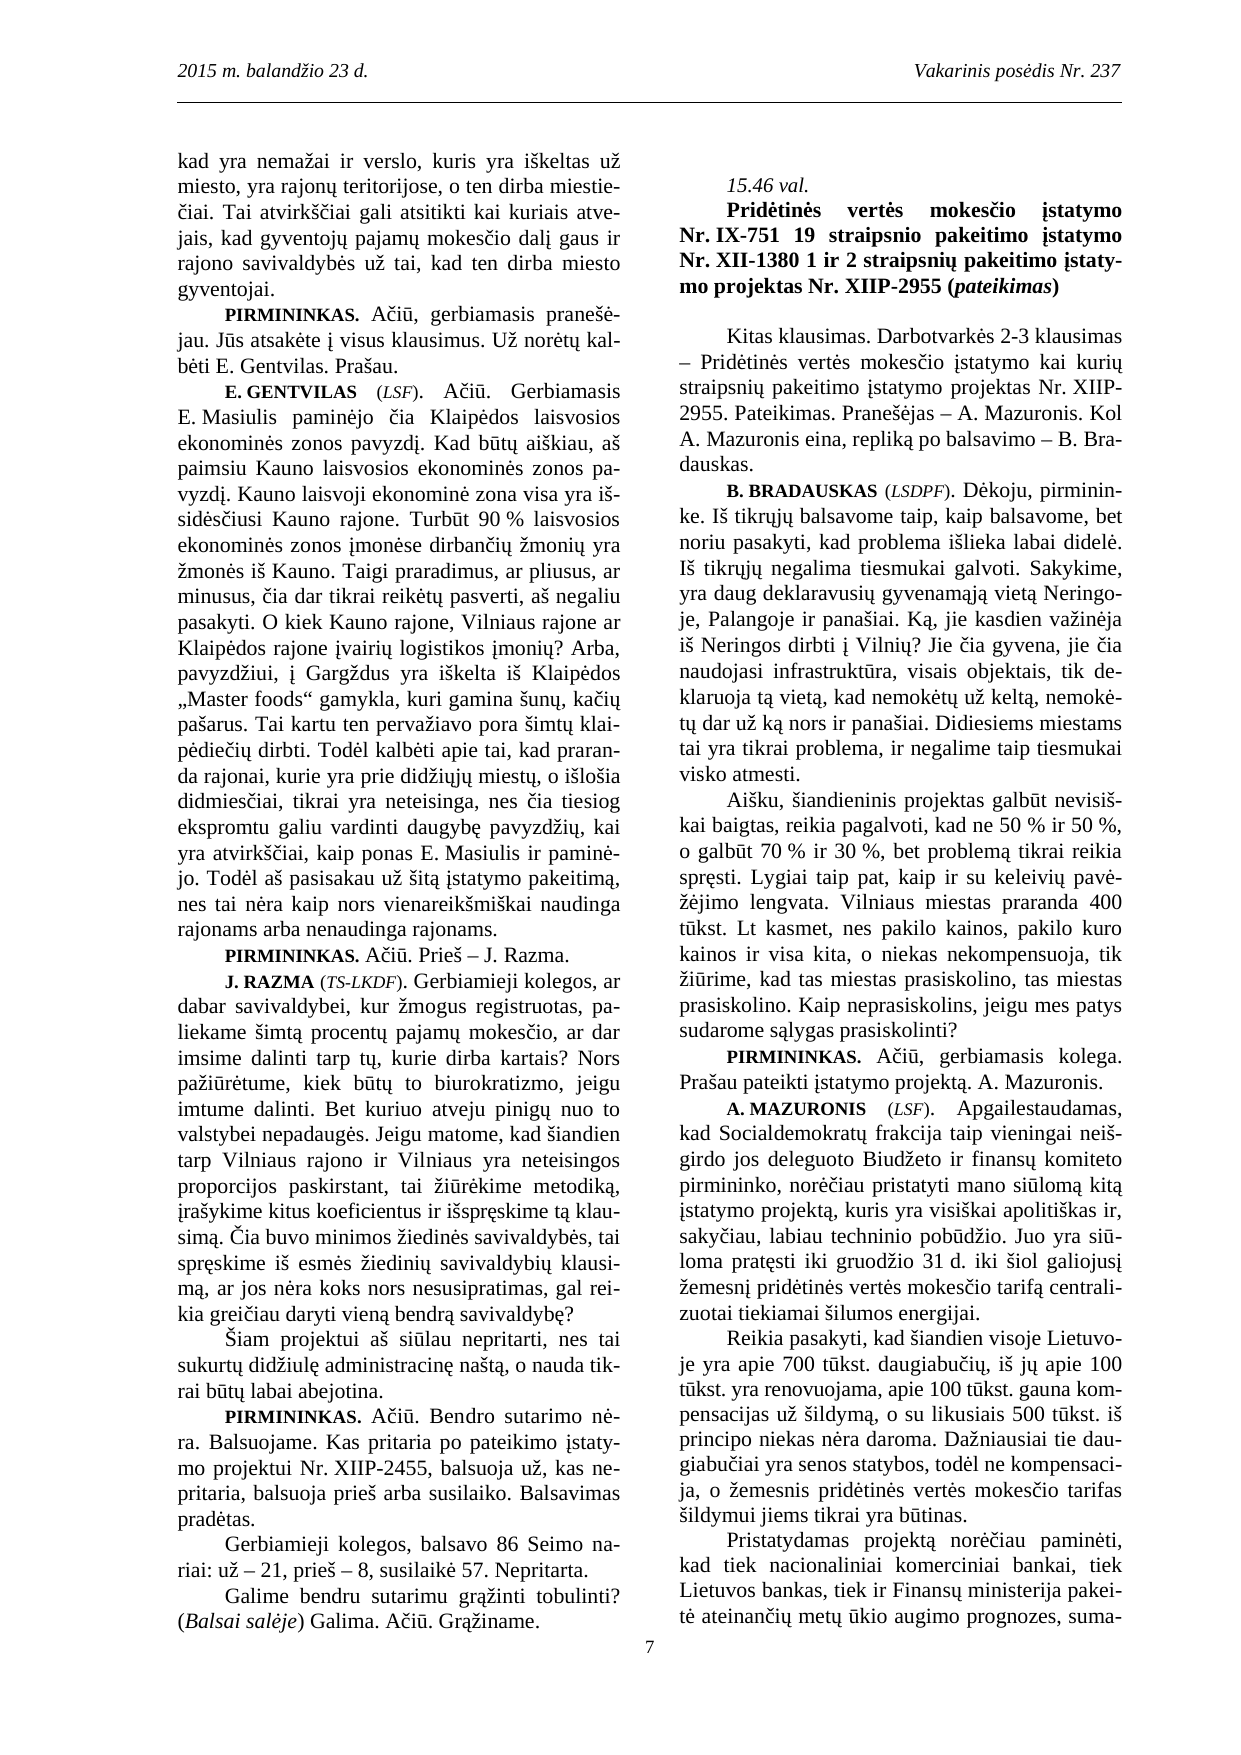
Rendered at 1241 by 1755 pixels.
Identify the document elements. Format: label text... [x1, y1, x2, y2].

text PIRMININKAS. Ačiū. Ben­dro su­ta­ri­mo nė­ra. Bal­suo­ja­me. Kas pri­ta­ria po pa­tei­ki­mo įsta­ty­mo pro­jek­tui Nr. XIIP-2455, bal­suo­ja už, kas ne­pri­ta­ria, bal­suo­ja prieš ar­ba su­si­lai­ko. Bal­sa­vi­mas pra­dė­tas. [177, 1403, 620, 1531]
text B. BRADAUSKAS (LSDPF). Dė­ko­ju, pir­mi­nin­ke. Iš tik­rų­jų bal­sa­vo­me taip, kaip bal­sa­vo­me, bet no­riu pa­sa­ky­ti, kad pro­ble­ma iš­lie­ka la­bai di­de­lė. Iš tik­rų­jų ne­ga­li­ma ties­mu­kai gal­vo­ti. Sa­ky­ki­me, yra daug de­kla­ra­vu­sių gy­ve­na­mą­ją vie­tą Ne­rin­go­je, Pa­lan­go­je ir pa­na­šiai. Ką, jie kas­dien va­ži­nė­ja iš Ne­rin­gos dirb­ti į Vil­nių? Jie čia gy­ve­na, jie čia nau­do­ja­si in­fra­struk­tū­ra, vi­sais ob­jek­tais, tik de­kla­ruo­ja tą vie­tą, kad ne­mo­kė­tų už kel­tą, ne­mo­kė­tų dar už ką nors ir pa­na­šiai. Di­die­siems mies­tams tai yra tik­rai pro­ble­ma, ir ne­ga­li­me taip ties­mu­kai vis­ko at­mes­ti. [679, 477, 1122, 787]
text Rei­kia pa­sa­ky­ti, kad šian­dien vi­so­je Lie­tu­vo­je yra apie 700 tūkst. dau­gia­bu­čių, iš jų apie 100 tūkst. yra re­no­vuo­ja­ma, apie 100 tūkst. gau­na kom­pen­sa­ci­jas už šil­dy­mą, o su li­ku­siais 500 tūkst. iš prin­ci­po nie­kas nė­ra da­ro­ma. Daž­niau­siai tie dau­gia­bu­čiai yra se­nos sta­ty­bos, to­dėl ne kom­pen­sa­ci­ja, o že­mes­nis pri­dė­ti­nės ver­tės mo­kes­čio ta­ri­fas šil­dy­mui jiems tik­rai yra bū­ti­nas. [679, 1325, 1122, 1527]
text 15.46 val. [726, 173, 1122, 197]
text E. GENTVILAS (LSF). Ačiū. Ger­bia­ma­sis E. Ma­siu­lis pa­mi­nė­jo čia Klai­pė­dos lais­vo­sios eko­no­mi­nės zo­nos pa­vyz­dį. Kad bū­tų aiš­kiau, aš pa­im­siu Kau­no lais­vo­sios eko­no­mi­nės zo­nos pa­vyz­dį. Kau­no lais­vo­ji eko­no­mi­nė zo­na vi­sa yra iš­si­dės­čiu­si Kau­no ra­jo­ne. Tur­būt 90 % lais­vo­sios eko­no­mi­nės zo­nos įmo­nė­se dir­ban­čių žmo­nių yra žmo­nės iš Kau­no. Tai­gi pra­ra­di­mus, ar pliu­sus, ar mi­nu­sus, čia dar tik­rai rei­kė­tų pa­sver­ti, aš ne­ga­liu pa­sa­ky­ti. O kiek Kau­no ra­jo­ne, Vil­niaus ra­jo­ne ar Klai­pė­dos ra­jo­ne įvai­rių lo­gis­ti­kos įmo­nių? Ar­ba, pa­vyz­džiui, į Gargž­dus yra iš­kel­ta iš Klai­pė­dos „Mas­ter fo­ods“ ga­myk­la, ku­ri ga­mi­na šu­nų, ka­čių pa­ša­rus. Tai kar­tu ten per­va­žia­vo po­ra šim­tų klai­pė­die­čių dirb­ti. To­dėl kal­bė­ti apie tai, kad pra­ran­da ra­jo­nai, ku­rie yra prie di­džių­jų mies­tų, o iš­lo­šia did­mies­čiai, tik­rai yra ne­tei­sin­ga, nes čia tie­siog eks­prom­tu ga­liu var­din­ti dau­gy­bę pa­vyz­džių, kai yra at­virkš­čiai, kaip po­nas E. Ma­siu­lis ir pa­mi­nė­jo. To­dėl aš pa­si­sa­kau už ši­tą įsta­ty­mo pa­kei­ti­mą, nes tai nė­ra kaip nors vie­na­reikš­miš­kai nau­din­ga ra­jo­nams ar­ba ne­nau­din­ga ra­jo­nams. [177, 378, 620, 942]
text kad yra ne­ma­žai ir ver­slo, ku­ris yra iš­kel­tas už mies­to, yra ra­jo­nų te­ri­to­ri­jo­se, o ten dir­ba mies­tie­čiai. Tai at­virkš­čiai ga­li at­si­tik­ti kai ku­riais at­ve­jais, kad gy­ven­to­jų pa­ja­mų mo­kes­čio da­lį gaus ir ra­jo­no sa­vi­val­dy­bės už tai, kad ten dir­ba mies­to gy­ven­to­jai. [177, 148, 620, 301]
text Ki­tas klau­si­mas. Dar­bo­tvarkės 2-3 klau­si­mas – Pri­dė­ti­nės ver­tės mo­kes­čio įsta­ty­mo kai ku­rių straips­nių pa­kei­ti­mo įsta­ty­mo pro­jek­tas Nr. XIIP-2955. Pa­tei­ki­mas. Pra­ne­šė­jas – A. Ma­zu­ro­nis. Kol A. Ma­zu­ro­nis ei­na, re­pli­ką po bal­sa­vi­mo – B. Bra­daus­kas. [679, 323, 1122, 477]
text A. MAZURONIS (LSF). Ap­gai­les­tau­da­mas, kad So­cial­de­mok­ra­tų frak­ci­ja taip vie­nin­gai ne­iš­gir­do jos de­le­guo­to Biu­dže­to ir fi­nan­sų ko­mi­te­to pir­mi­nin­ko, no­rė­čiau pri­sta­ty­ti ma­no siū­lo­mą ki­tą įsta­ty­mo pro­jek­tą, ku­ris yra vi­siš­kai apo­li­tiš­kas ir, sa­ky­čiau, la­biau tech­ni­nio po­bū­džio. Juo yra siū­lo­ma pra­tęs­ti iki gruo­džio 31 d. iki šiol ga­lio­ju­sį že­mes­nį pri­dė­ti­nės ver­tės mo­kes­čio ta­ri­fą cen­tra­li­zuo­tai tie­kia­mai ši­lu­mos ener­gi­jai. [679, 1095, 1122, 1325]
text Aiš­ku, šian­die­ni­nis pro­jek­tas gal­būt ne­vi­siš­kai baig­tas, rei­kia pa­gal­vo­ti, kad ne 50 % ir 50 %, o gal­būt 70 % ir 30 %, bet pro­ble­mą tik­rai rei­kia spręs­ti. Ly­giai taip pat, kaip ir su ke­lei­vių pa­vė­žėji­mo leng­va­ta. Vil­niaus mies­tas pra­ran­da 400 tūkst. Lt kas­met, nes pa­ki­lo kai­nos, pa­ki­lo ku­ro kai­nos ir vi­sa ki­ta, o nie­kas ne­kom­pen­suo­ja, tik žiū­ri­me, kad tas mies­tas pra­si­sko­li­no, tas mies­tas pra­si­sko­li­no. Kaip nepra­si­sko­lins, jei­gu mes pa­tys su­da­ro­me są­ly­gas pra­si­sko­lin­ti? [679, 787, 1122, 1043]
text PIRMININKAS. Ačiū, ger­bia­ma­sis pra­ne­šė­jau. Jūs at­sa­kė­te į vi­sus klau­si­mus. Už no­rė­tų kal­bė­ti E. Gent­vi­las. Pra­šau. [177, 301, 620, 378]
text Šiam pro­jek­tui aš siū­lau ne­pri­tar­ti, nes tai su­kur­tų di­džiu­lę ad­mi­nist­ra­ci­nę naš­tą, o nau­da tik­rai bū­tų la­bai abe­jo­ti­na. [177, 1326, 620, 1403]
text PIRMININKAS. Ačiū, ger­bia­ma­sis ko­le­ga. Pra­šau pa­teik­ti įsta­ty­mo pro­jek­tą. A. Ma­zu­ro­nis. [679, 1043, 1122, 1095]
text Ga­li­me ben­dru su­ta­ri­mu grą­žin­ti to­bu­lin­ti? (Bal­sai sa­lė­je) Ga­li­ma. Ačiū. Grą­ži­na­me. [177, 1583, 620, 1634]
text Pri­dė­ti­nės ver­tės mo­kes­čio įsta­ty­mo Nr. IX-751 19 straips­nio pa­kei­ti­mo įsta­ty­mo Nr. XII-1380 1 ir 2 straips­nių pa­kei­ti­mo įsta­ty­mo pro­jek­tas Nr. XIIP-2955 (pa­tei­ki­mas) [679, 197, 1122, 298]
text Ger­bia­mie­ji ko­le­gos, bal­sa­vo 86 Sei­mo na­riai: už – 21, prieš – 8, su­si­lai­kė 57. Ne­pri­tar­ta. [177, 1531, 620, 1583]
text J. RAZMA (TS-LKDF). Ger­bia­mie­ji ko­le­gos, ar da­bar sa­vi­val­dy­bei, kur žmo­gus re­gist­ruo­tas, pa­lie­ka­me šim­tą pro­cen­tų pa­ja­mų mo­kes­čio, ar dar im­si­me da­lin­ti tarp tų, ku­rie dir­ba kar­tais? Nors pa­žiū­rė­tu­me, kiek bū­tų to biu­ro­kratizmo, jei­gu im­tu­me da­lin­ti. Bet ku­riuo at­ve­ju pi­ni­gų nuo to vals­ty­bei ne­pa­dau­gės. Jei­gu ma­to­me, kad šian­dien tarp Vil­niaus ra­jo­no ir Vil­niaus yra ne­tei­sin­gos pro­por­ci­jos pa­skirs­tant, tai žiū­rė­ki­me me­to­di­ką, įra­šy­ki­me ki­tus ko­e­fi­cien­tus ir iš­spręs­ki­me tą klau­si­mą. Čia bu­vo mi­ni­mos žie­di­nės sa­vi­val­dy­bės, tai spręs­ki­me iš es­mės žie­di­nių sa­vi­val­dy­bių klau­si­mą, ar jos nė­ra koks nors nesu­si­pra­ti­mas, gal rei­kia grei­čiau da­ry­ti vie­ną ben­drą sa­vi­val­dy­bę? [177, 968, 620, 1326]
text Pri­sta­ty­da­mas pro­jek­tą no­rė­čiau pa­mi­nė­ti, kad tiek na­cio­na­li­niai ko­mer­ci­niai ban­kai, tiek Lie­tu­vos ban­kas, tiek ir Fi­nan­sų mi­nis­te­ri­ja pa­kei­tė at­ei­nan­čių me­tų ūkio au­gi­mo prog­no­zes, su­ma­ [679, 1527, 1122, 1628]
text PIRMININKAS. Ačiū. Prieš – J. Raz­ma. [177, 942, 620, 968]
